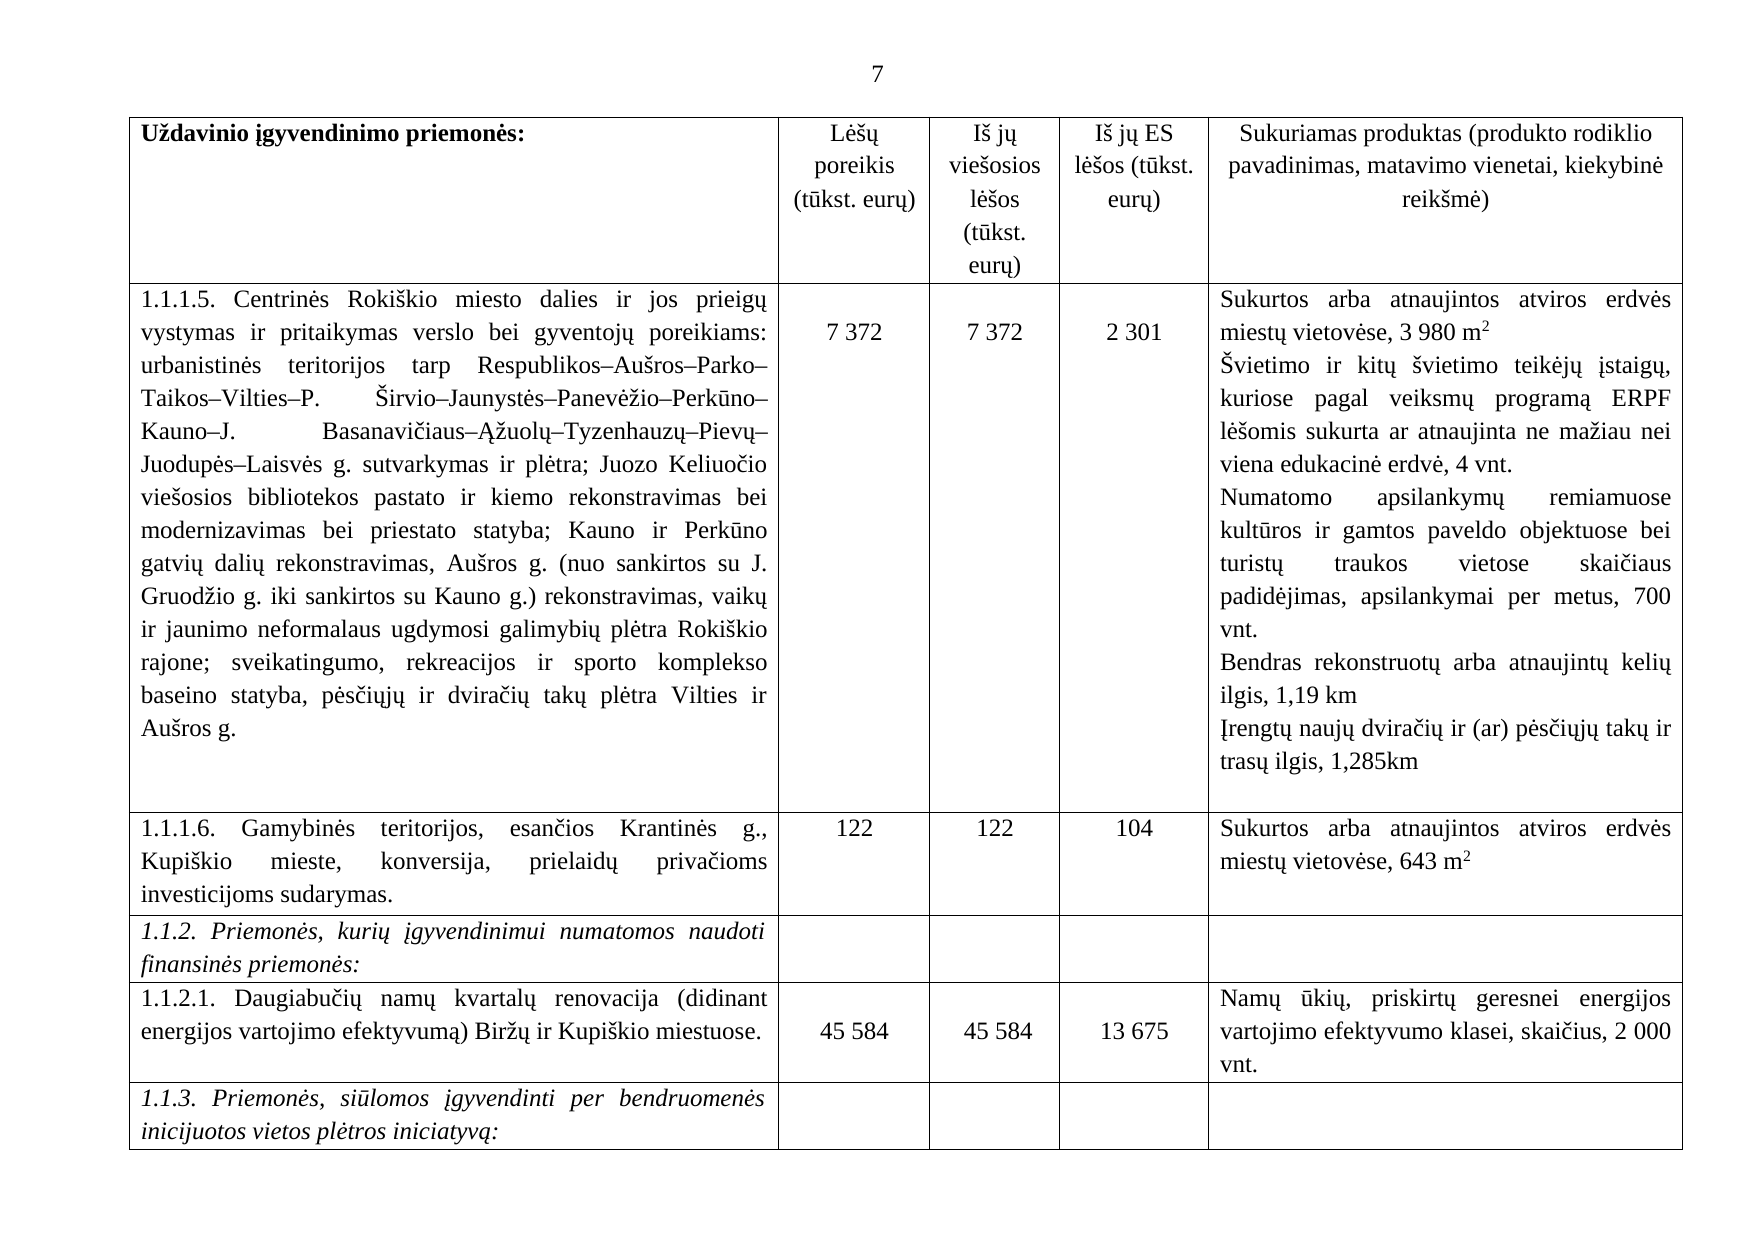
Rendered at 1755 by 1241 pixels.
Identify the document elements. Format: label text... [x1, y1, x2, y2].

table_cell 7 372 [930, 284, 1059, 812]
table_cell 122 [779, 813, 929, 915]
table_cell [1060, 1083, 1208, 1149]
table_cell 2 301 [1060, 284, 1208, 812]
table_cell 7 372 [779, 284, 929, 812]
table_header Uždavinio įgyvendinimo priemonės: [130, 118, 778, 283]
table_cell [1060, 916, 1208, 982]
table_cell [930, 916, 1059, 982]
table_cell 122 [930, 813, 1059, 915]
table_header Iš jų ES lėšos (tūkst. eurų) [1060, 118, 1208, 283]
table_cell [930, 1083, 1059, 1149]
table_cell 1.1.2.1. Daugiabučių namų kvartalų renovacija (didinant energijos vartojimo efektyvumą) Biržų ir Kupiškio miestuose. [130, 983, 778, 1082]
table_cell [779, 916, 929, 982]
table_header Iš jų viešosios lėšos (tūkst. eurų) [930, 118, 1059, 283]
table_cell 1.1.3. Priemonės, siūlomos įgyvendinti per bendruomenės inicijuotos vietos plėtros iniciatyvą: [130, 1083, 778, 1149]
table_cell 45 584 [779, 983, 929, 1082]
table_cell [779, 1083, 929, 1149]
table_cell 13 675 [1060, 983, 1208, 1082]
table_cell 104 [1060, 813, 1208, 915]
table_header Sukuriamas produktas (produkto rodiklio pavadinimas, matavimo vienetai, kiekybinė reikšmė) [1209, 118, 1682, 283]
table_cell Sukurtos arba atnaujintos atviros erdvės miestų vietovėse, 3 980 m2 Švietimo ir kitų švietimo teikėjų įstaigų, kuriose pagal veiksmų programą ERPF lėšomis sukurta ar atnaujinta ne mažiau nei viena edukacinė erdvė, 4 vnt. Numatomo apsilankymų remiamuose kultūros ir gamtos paveldo objektuose bei turistų traukos vietose skaičiaus padidėjimas, apsilankymai per metus, 700 vnt. Bendras rekonstruotų arba atnaujintų kelių ilgis, 1,19 km Įrengtų naujų dviračių ir (ar) pėsčiųjų takų ir trasų ilgis, 1,285km [1209, 284, 1682, 812]
table_cell 1.1.1.5. Centrinės Rokiškio miesto dalies ir jos prieigų vystymas ir pritaikymas verslo bei gyventojų poreikiams: urbanistinės teritorijos tarp Respublikos–Aušros–Parko–Taikos–Vilties–P. Širvio–Jaunystės–Panevėžio–Perkūno–Kauno–J. Basanavičiaus–Ąžuolų–Tyzenhauzų–Pievų–Juodupės–Laisvės g. sutvarkymas ir plėtra; Juozo Keliuočio viešosios bibliotekos pastato ir kiemo rekonstravimas bei modernizavimas bei priestato statyba; Kauno ir Perkūno gatvių dalių rekonstravimas, Aušros g. (nuo sankirtos su J. Gruodžio g. iki sankirtos su Kauno g.) rekonstravimas, vaikų ir jaunimo neformalaus ugdymosi galimybių plėtra Rokiškio rajone; sveikatingumo, rekreacijos ir sporto komplekso baseino statyba, pėsčiųjų ir dviračių takų plėtra Vilties ir Aušros g. [130, 284, 778, 812]
table_header Lėšų poreikis (tūkst. eurų) [779, 118, 929, 283]
table_cell [1209, 1083, 1682, 1149]
table_cell Sukurtos arba atnaujintos atviros erdvės miestų vietovėse, 643 m2 [1209, 813, 1682, 915]
table_cell 1.1.1.6. Gamybinės teritorijos, esančios Krantinės g., Kupiškio mieste, konversija, prielaidų privačioms investicijoms sudarymas. [130, 813, 778, 915]
table_cell [1209, 916, 1682, 982]
table_cell Namų ūkių, priskirtų geresnei energijos vartojimo efektyvumo klasei, skaičius, 2 000 vnt. [1209, 983, 1682, 1082]
table_cell 45 584 [930, 983, 1059, 1082]
table_cell 1.1.2. Priemonės, kurių įgyvendinimui numatomos naudoti finansinės priemonės: [130, 916, 778, 982]
